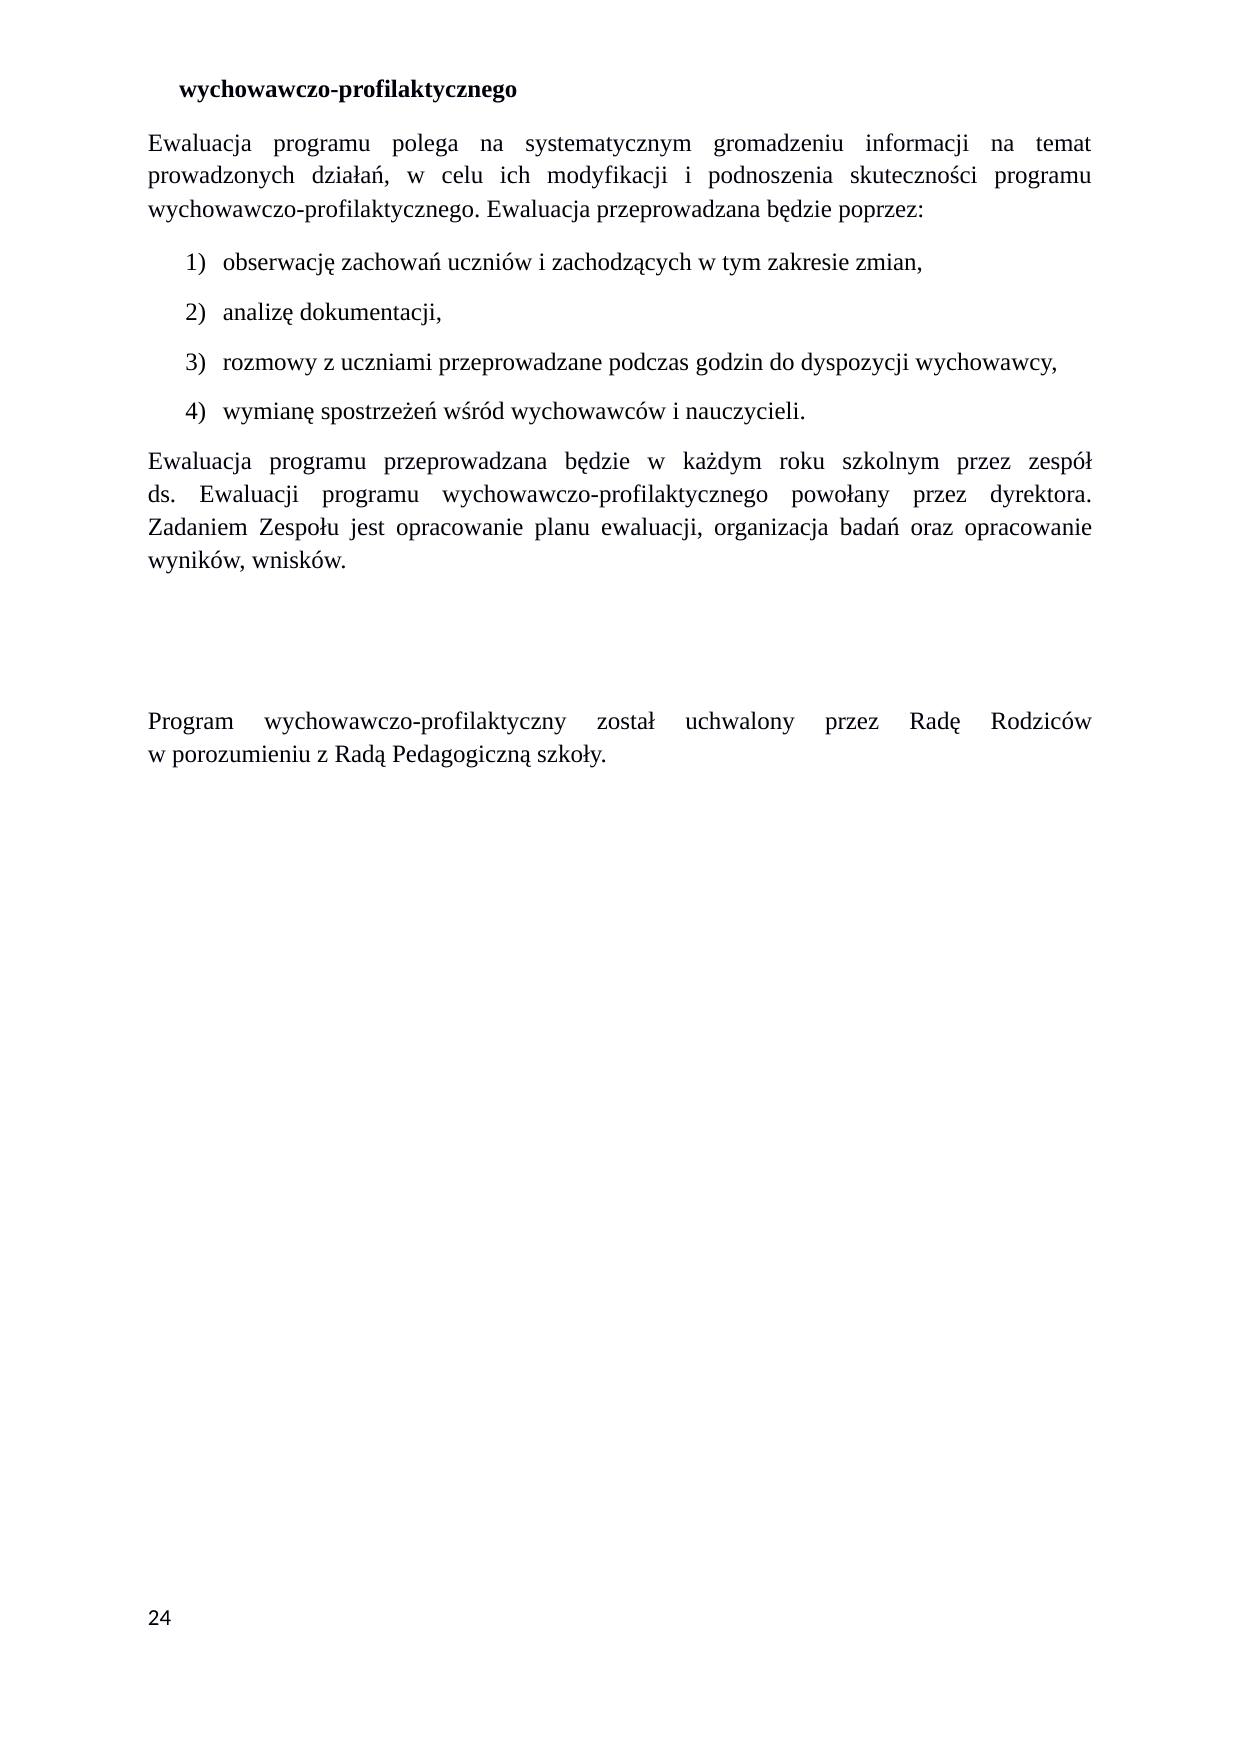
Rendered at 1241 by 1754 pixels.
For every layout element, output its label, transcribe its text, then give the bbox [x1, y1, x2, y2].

text wychowawczo-profilaktycznego [148, 74, 1093, 102]
text Program wychowawczo-profilaktyczny został uchwalony przez Radę Rodziców w porozumieniu z Radą Pedagogiczną szkoły. [148, 706, 1093, 768]
list analizę dokumentacji, [185, 297, 1093, 326]
list obserwację zachowań uczniów i zachodzących w tym zakresie zmian, [185, 247, 1093, 276]
list rozmowy z uczniami przeprowadzane podczas godzin do dyspozycji wychowawcy, [185, 347, 1093, 375]
text Ewaluacja programu polega na systematycznym gromadzeniu informacji na temat prowadzonych działań, w celu ich modyfikacji i podnoszenia skuteczności programu wychowawczo-profilaktycznego. Ewaluacja przeprowadzana będzie poprzez: [148, 128, 1093, 222]
text Ewaluacja programu przeprowadzana będzie w każdym roku szkolnym przez zespół ds. Ewaluacji programu wychowawczo-profilaktycznego powołany przez dyrektora. Zadaniem Zespołu jest opracowanie planu ewaluacji, organizacja badań oraz opracowanie wyników, wnisków. [148, 446, 1093, 574]
list wymianę spostrzeżeń wśród wychowawców i nauczycieli. [185, 396, 1093, 425]
